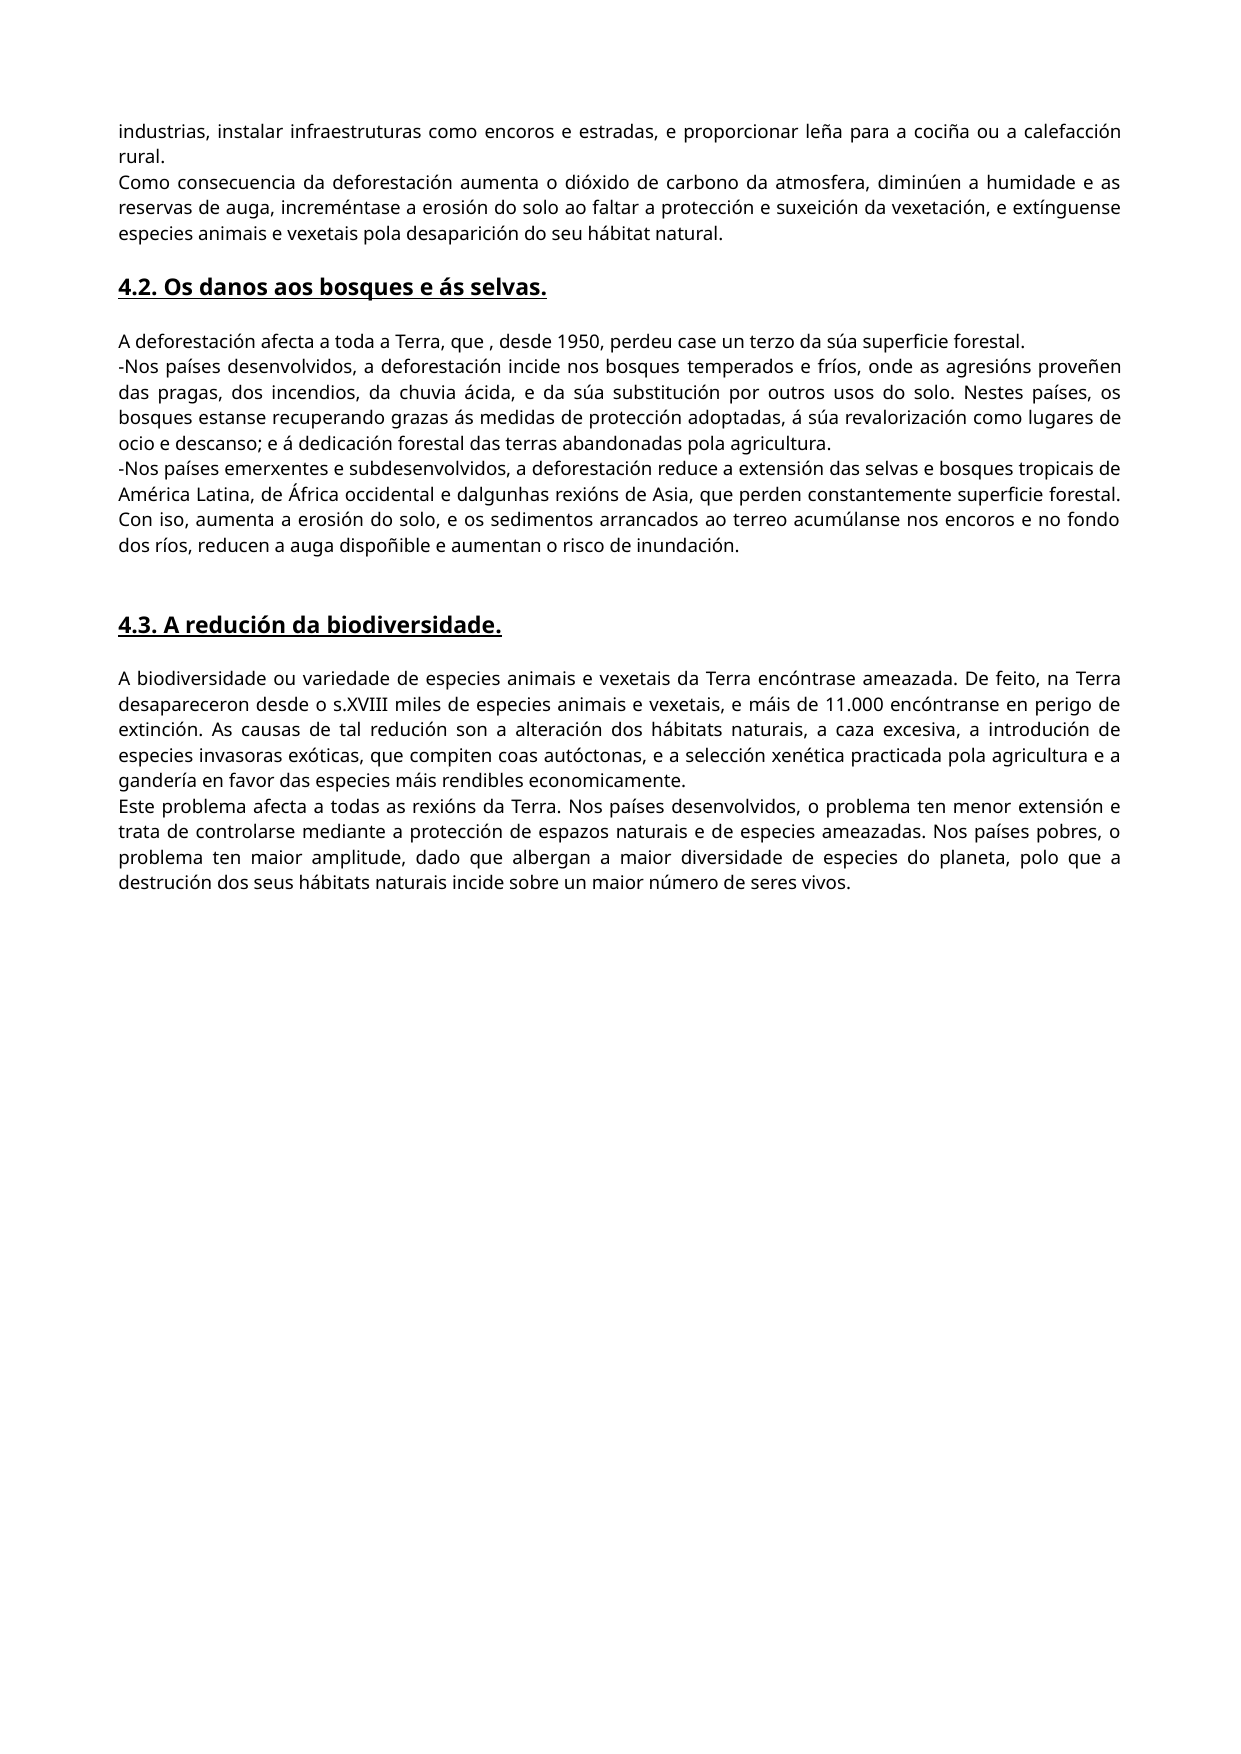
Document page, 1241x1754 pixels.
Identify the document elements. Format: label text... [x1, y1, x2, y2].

text 4.3. A redución da biodiversidade. [118, 609, 1122, 640]
text Como consecuencia da deforestación aumenta o dióxido de carbono da atmosfera, diminúen a humidade e as reservas de auga, increméntase a erosión do solo ao faltar a protección e suxeición da vexetación, e extínguense especies animais e vexetais pola desaparición do seu hábitat natural. [118, 169, 1122, 246]
text Este problema afecta a todas as rexións da Terra. Nos países desenvolvidos, o problema ten menor extensión e trata de controlarse mediante a protección de espazos naturais e de especies ameazadas. Nos países pobres, o problema ten maior amplitude, dado que albergan a maior diversidade de especies do planeta, polo que a destrución dos seus hábitats naturais incide sobre un maior número de seres vivos. [118, 793, 1122, 895]
text -Nos países emerxentes e subdesenvolvidos, a deforestación reduce a extensión das selvas e bosques tropicais de América Latina, de África occidental e dalgunhas rexións de Asia, que perden constantemente superficie forestal. Con iso, aumenta a erosión do solo, e os sedimentos arrancados ao terreo acumúlanse nos encoros e no fondo dos ríos, reducen a auga dispoñible e aumentan o risco de inundación. [118, 456, 1122, 558]
text 4.2. Os danos aos bosques e ás selvas. [118, 271, 1122, 302]
text -Nos países desenvolvidos, a deforestación incide nos bosques temperados e fríos, onde as agresións proveñen das pragas, dos incendios, da chuvia ácida, e da súa substitución por outros usos do solo. Nestes países, os bosques estanse recuperando grazas ás medidas de protección adoptadas, á súa revalorización como lugares de ocio e descanso; e á dedicación forestal das terras abandonadas pola agricultura. [118, 353, 1122, 456]
text A deforestación afecta a toda a Terra, que , desde 1950, perdeu case un terzo da súa superficie forestal. [118, 328, 1122, 353]
text industrias, instalar infraestruturas como encoros e estradas, e proporcionar leña para a cociña ou a calefacción rural. [118, 118, 1122, 169]
text A biodiversidade ou variedade de especies animais e vexetais da Terra encóntrase ameazada. De feito, na Terra desapareceron desde o s.XVIII miles de especies animais e vexetais, e máis de 11.000 encóntranse en perigo de extinción. As causas de tal redución son a alteración dos hábitats naturais, a caza excesiva, a introdución de especies invasoras exóticas, que compiten coas autóctonas, e a selección xenética practicada pola agricultura e a gandería en favor das especies máis rendibles economicamente. [118, 666, 1122, 793]
